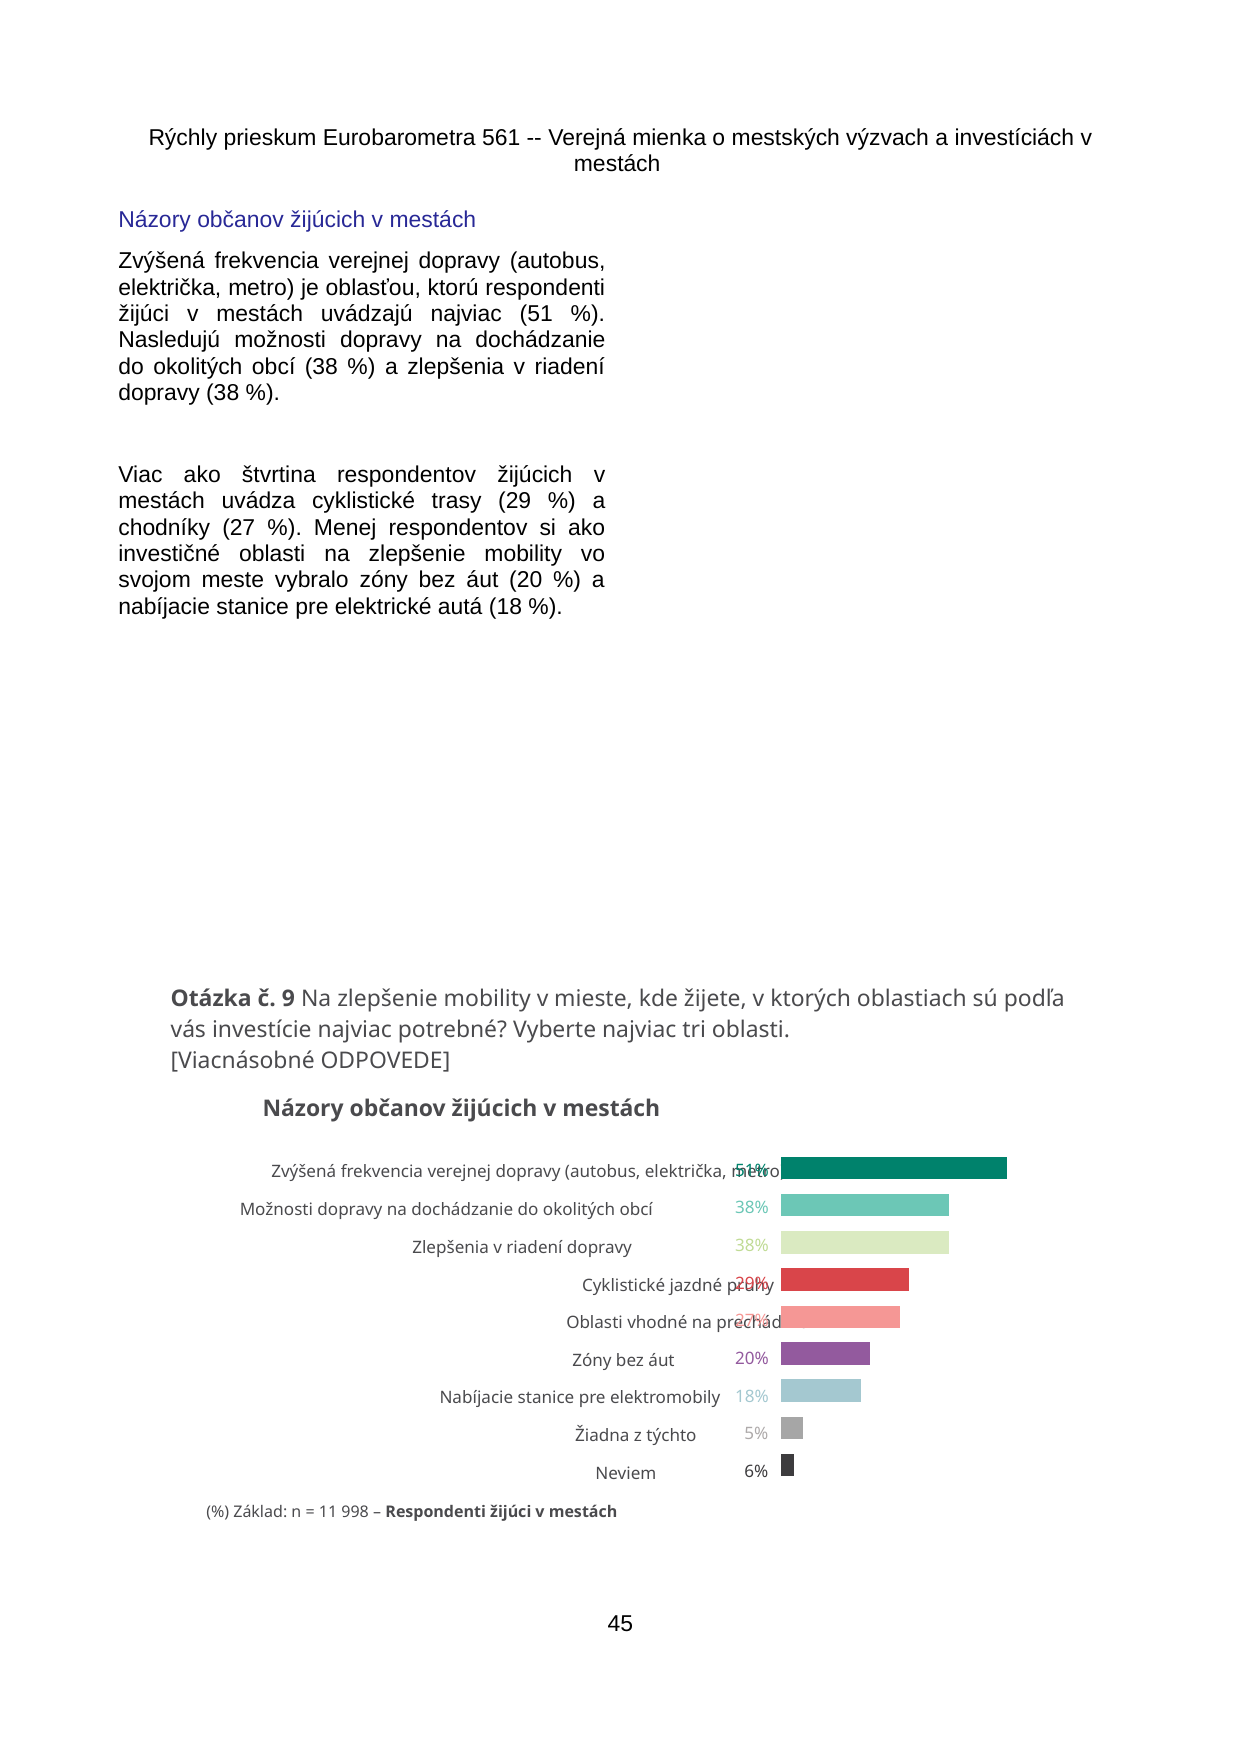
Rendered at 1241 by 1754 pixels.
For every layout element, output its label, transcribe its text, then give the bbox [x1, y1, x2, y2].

text Zvýšená frekvencia verejnej dopravy (autobus, električka, metro) je oblasťou, ktorú respondenti žijúci v mestách uvádzajú najviac (51 %). Nasledujú možnosti dopravy na dochádzanie do okolitých obcí (38 %) a zlepšenia v riadení dopravy (38 %). [118, 247, 605, 405]
text Názory občanov žijúcich v mestách [118, 206, 605, 233]
text Viac ako štvrtina respondentov žijúcich v mestách uvádza cyklistické trasy (29 %) a chodníky (27 %). Menej respondentov si ako investičné oblasti na zlepšenie mobility vo svojom meste vybralo zóny bez áut (20 %) a nabíjacie stanice pre elektrické autá (18 %). [118, 461, 605, 619]
